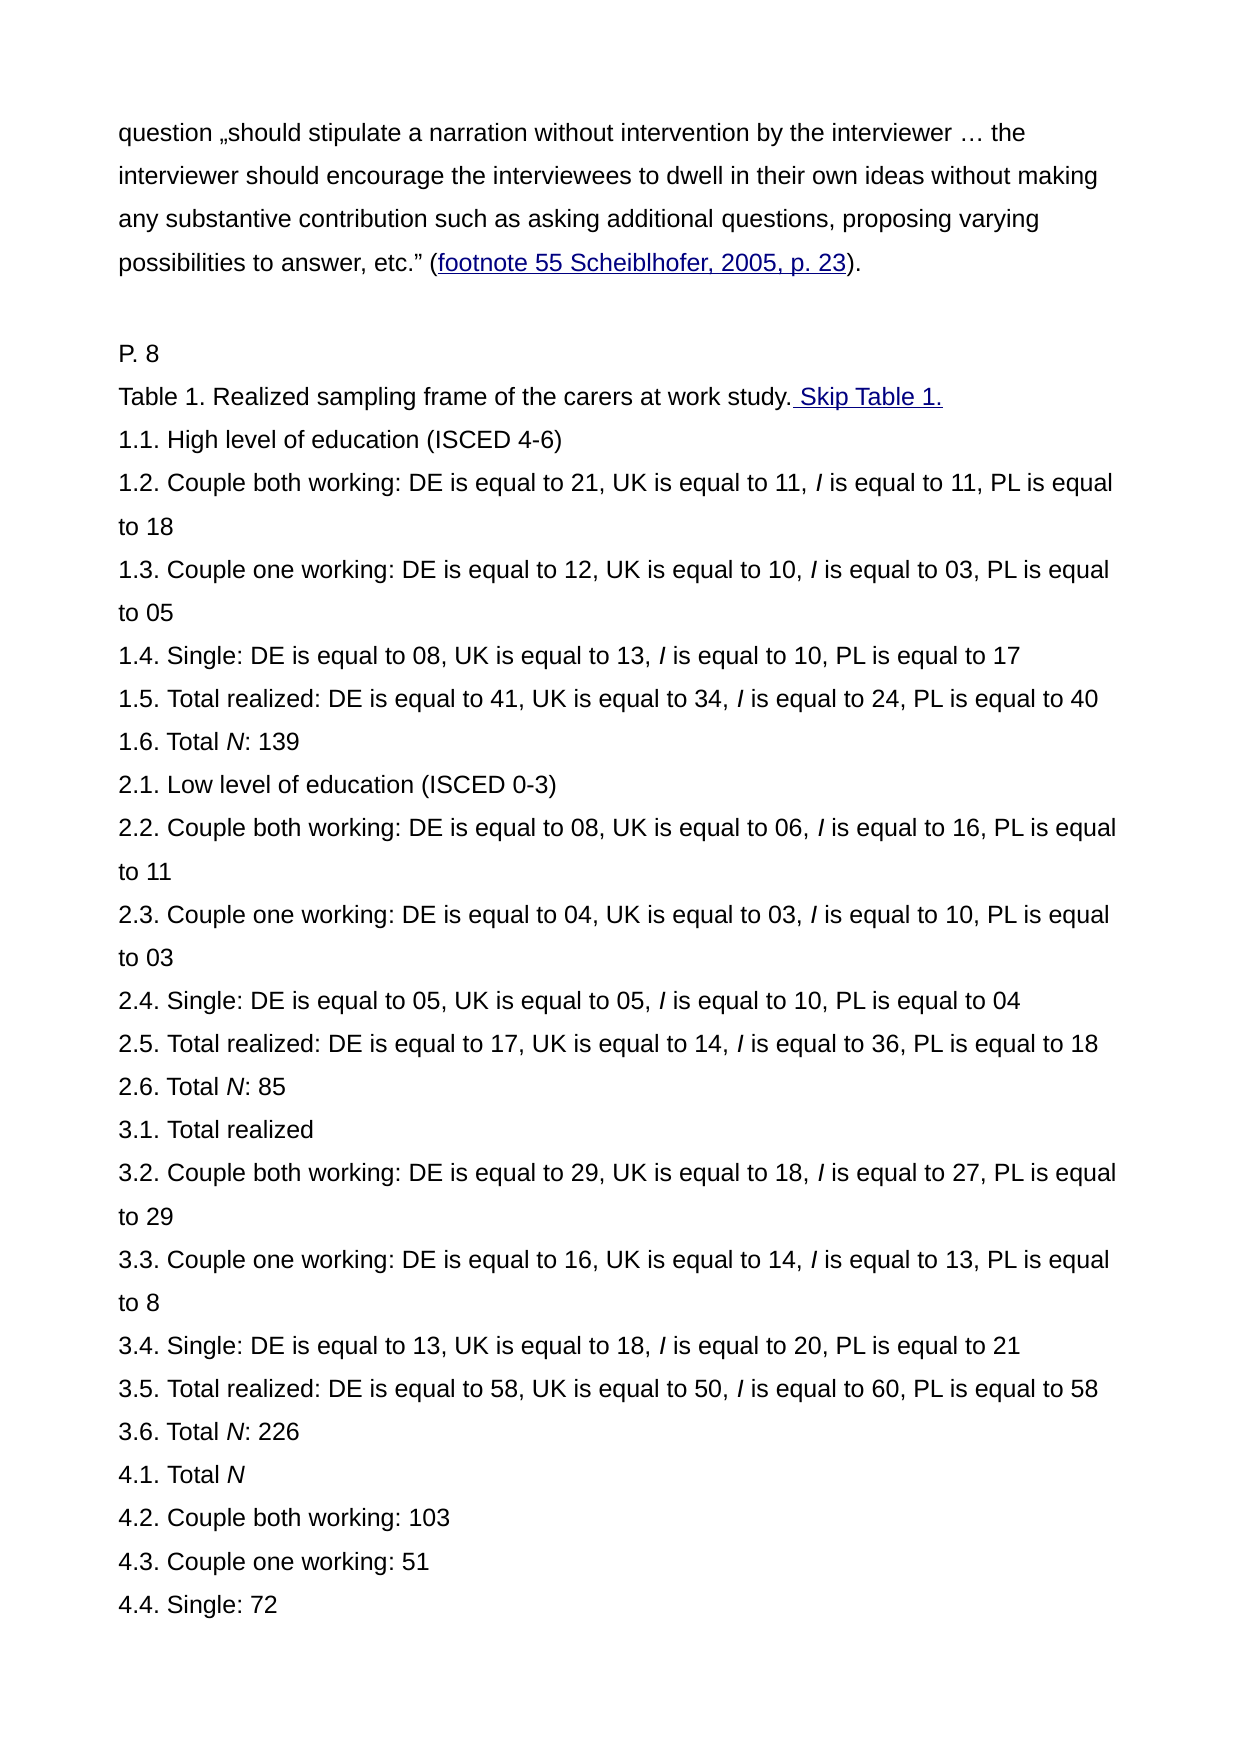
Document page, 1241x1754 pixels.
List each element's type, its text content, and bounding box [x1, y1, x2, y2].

text 2.5. Total realized: DE is equal to 17, UK is equal to 14, I is equal to 36, PL is equal to 18 [118, 1029, 1122, 1058]
text Table 1. Realized sampling frame of the carers at work study. Skip Table 1. [118, 382, 1122, 411]
text 3.4. Single: DE is equal to 13, UK is equal to 18, I is equal to 20, PL is equal to 21 [118, 1331, 1122, 1360]
text 2.2. Couple both working: DE is equal to 08, UK is equal to 06, I is equal to 16, PL is equal to 11 [118, 813, 1122, 885]
text 2.6. Total N: 85 [118, 1072, 1122, 1101]
text 2.1. Low level of education (ISCED 0-3) [118, 770, 1122, 799]
text 3.2. Couple both working: DE is equal to 29, UK is equal to 18, I is equal to 27, PL is equal to 29 [118, 1158, 1122, 1230]
text 1.1. High level of education (ISCED 4-6) [118, 425, 1122, 454]
text 1.5. Total realized: DE is equal to 41, UK is equal to 34, I is equal to 24, PL is equal to 40 [118, 684, 1122, 713]
text 1.2. Couple both working: DE is equal to 21, UK is equal to 11, I is equal to 11, PL is equal to 18 [118, 468, 1122, 540]
text 2.4. Single: DE is equal to 05, UK is equal to 05, I is equal to 10, PL is equal to 04 [118, 986, 1122, 1015]
text 4.4. Single: 72 [118, 1590, 1122, 1618]
text 4.3. Couple one working: 51 [118, 1547, 1122, 1575]
text P. 8 [118, 339, 1122, 368]
text 3.5. Total realized: DE is equal to 58, UK is equal to 50, I is equal to 60, PL is equal to 58 [118, 1374, 1122, 1403]
text 4.2. Couple both working: 103 [118, 1503, 1122, 1532]
text question „should stipulate a narration without intervention by the interviewer … the interviewer should encourage the interviewees to dwell in their own ideas without making any substantive contribution such as asking additional questions, proposing varying possibilities to answer, etc.” (footnote 55 Scheiblhofer, 2005, p. 23). [118, 118, 1122, 276]
text 1.6. Total N: 139 [118, 727, 1122, 756]
text 4.1. Total N [118, 1460, 1122, 1489]
text 3.1. Total realized [118, 1115, 1122, 1144]
text 3.6. Total N: 226 [118, 1417, 1122, 1446]
text 2.3. Couple one working: DE is equal to 04, UK is equal to 03, I is equal to 10, PL is equal to 03 [118, 900, 1122, 972]
text 1.4. Single: DE is equal to 08, UK is equal to 13, I is equal to 10, PL is equal to 17 [118, 641, 1122, 670]
text 3.3. Couple one working: DE is equal to 16, UK is equal to 14, I is equal to 13, PL is equal to 8 [118, 1245, 1122, 1317]
text 1.3. Couple one working: DE is equal to 12, UK is equal to 10, I is equal to 03, PL is equal to 05 [118, 555, 1122, 627]
